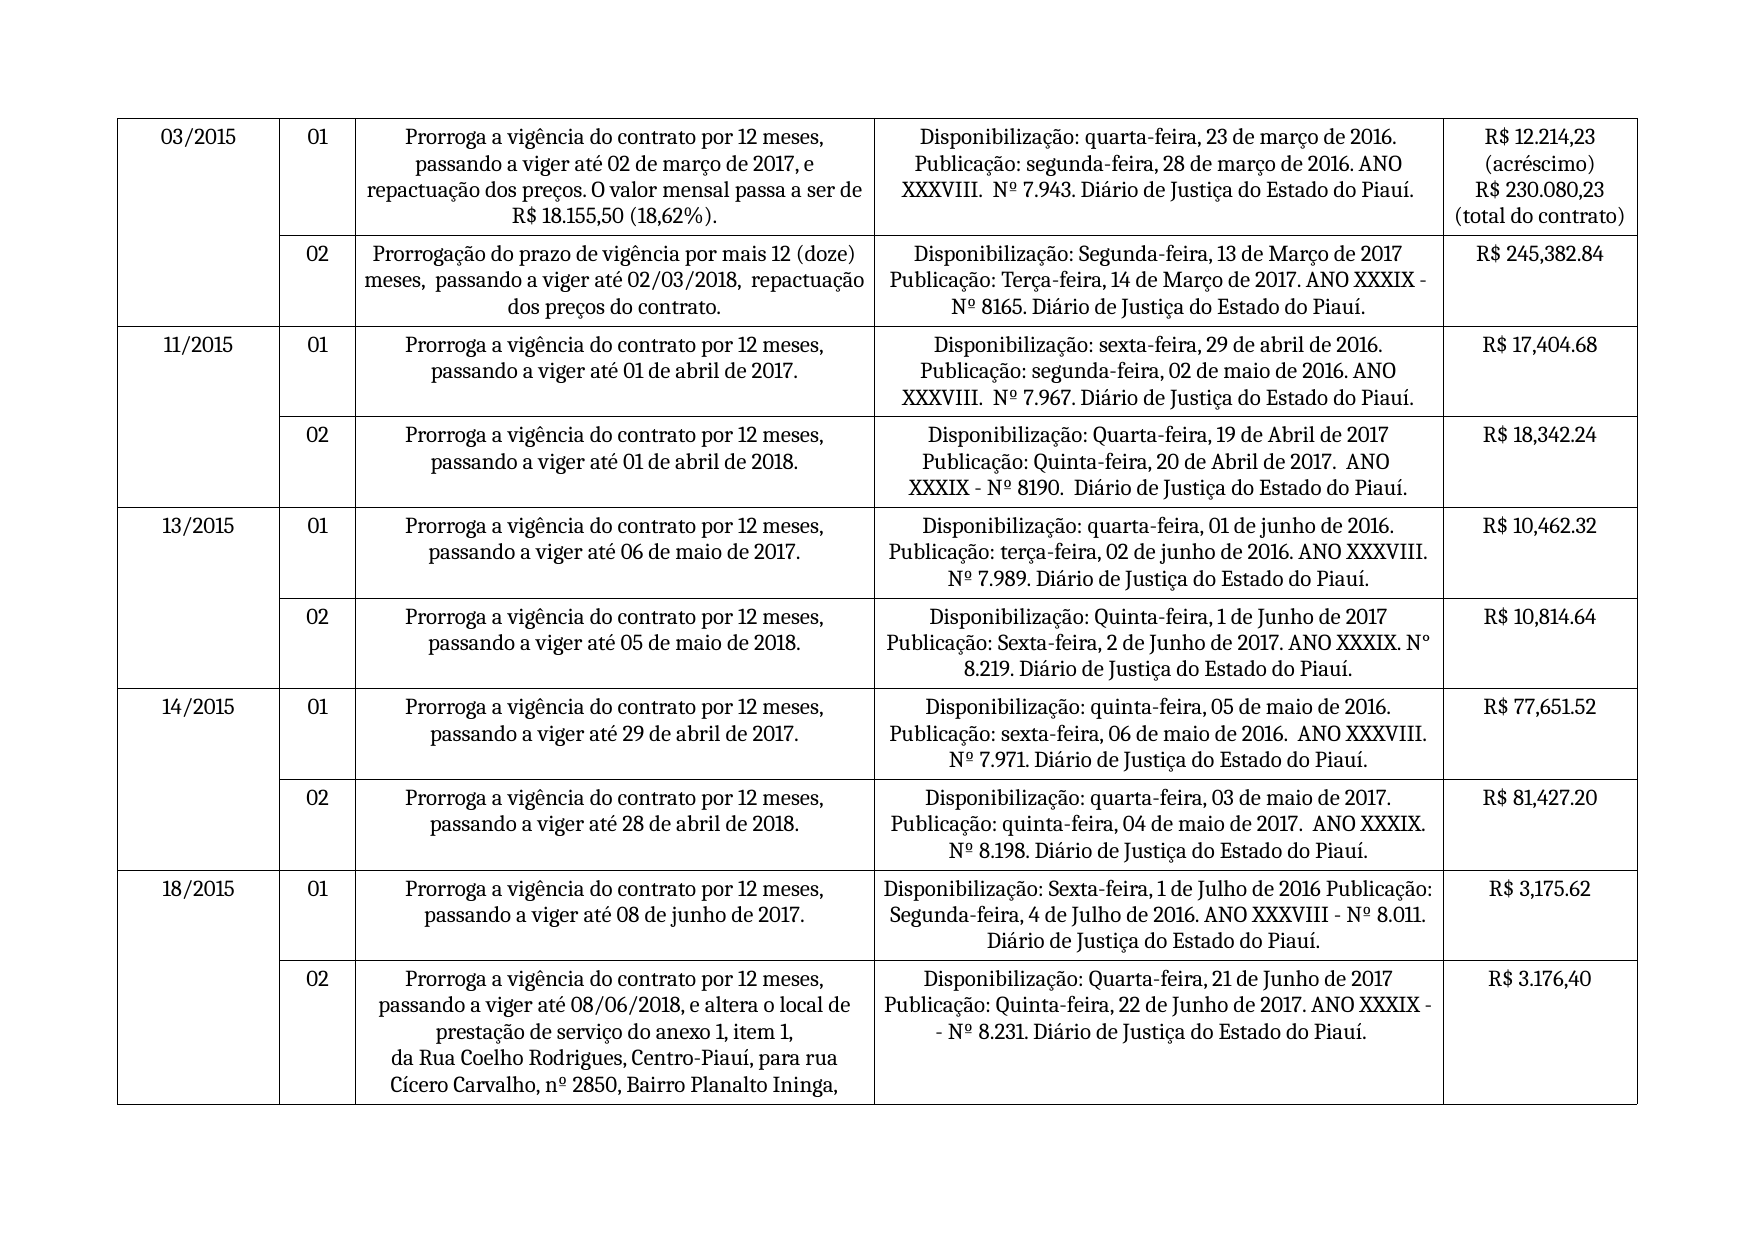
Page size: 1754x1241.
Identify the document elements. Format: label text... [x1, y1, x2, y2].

table_cell 02 [280, 417, 355, 507]
table_cell 02 [280, 599, 355, 688]
table_cell 02 [280, 236, 355, 326]
table_cell Prorroga a vigência do contrato por 12 meses, passando a viger até 02 de março de 2017, e repactuação dos preços. O valor mensal passa a ser de R$ 18.155,50 (18,62%). [356, 119, 874, 235]
table_cell Prorrogação do prazo de vigência por mais 12 (doze) meses, passando a viger até 02/03/2018, repactuação dos preços do contrato. [356, 236, 874, 326]
table_cell Disponibilização: Quarta-feira, 19 de Abril de 2017 Publicação: Quinta-feira, 20 de Abril de 2017. ANO XXXIX - Nº 8190. Diário de Justiça do Estado do Piauí. [875, 417, 1443, 507]
table_cell Disponibilização: quarta-feira, 23 de março de 2016. Publicação: segunda-feira, 28 de março de 2016. ANO XXXVIII. Nº 7.943. Diário de Justiça do Estado do Piauí. [875, 119, 1443, 235]
table_cell 14/2015 [118, 689, 279, 869]
table_cell R$ 77.651,52 [1444, 689, 1637, 779]
table_cell Disponibilização: quarta-feira, 01 de junho de 2016. Publicação: terça-feira, 02 de junho de 2016. ANO XXXVIII. Nº 7.989. Diário de Justiça do Estado do Piauí. [875, 508, 1443, 598]
table_cell R$ 81.427,20 [1444, 780, 1637, 869]
table_cell Prorroga a vigência do contrato por 12 meses, passando a viger até 05 de maio de 2018. [356, 599, 874, 688]
table_cell 02 [280, 961, 355, 1103]
table_cell 11/2015 [118, 327, 279, 507]
table_cell Prorroga a vigência do contrato por 12 meses, passando a viger até 01 de abril de 2018. [356, 417, 874, 507]
table_cell Prorroga a vigência do contrato por 12 meses, passando a viger até 29 de abril de 2017. [356, 689, 874, 779]
table_cell Prorroga a vigência do contrato por 12 meses, passando a viger até 06 de maio de 2017. [356, 508, 874, 598]
table_cell Disponibilização: Quarta-feira, 21 de Junho de 2017 Publicação: Quinta-feira, 22 de Junho de 2017. ANO XXXIX - - Nº 8.231. Diário de Justiça do Estado do Piauí. [875, 961, 1443, 1103]
table_cell Prorroga a vigência do contrato por 12 meses, passando a viger até 08 de junho de 2017. [356, 871, 874, 960]
table_cell Disponibilização: quinta-feira, 05 de maio de 2016. Publicação: sexta-feira, 06 de maio de 2016. ANO XXXVIII. Nº 7.971. Diário de Justiça do Estado do Piauí. [875, 689, 1443, 779]
table_cell 13/2015 [118, 508, 279, 688]
table_cell 01 [280, 871, 355, 960]
table_cell Disponibilização: quarta-feira, 03 de maio de 2017. Publicação: quinta-feira, 04 de maio de 2017. ANO XXXIX. Nº 8.198. Diário de Justiça do Estado do Piauí. [875, 780, 1443, 869]
table_cell Prorroga a vigência do contrato por 12 meses, passando a viger até 01 de abril de 2017. [356, 327, 874, 416]
table_cell R$ 3.176,40 [1444, 961, 1637, 1103]
table_cell R$ 12.214,23 (acréscimo) R$ 230.080,23 (total do contrato) [1444, 119, 1637, 235]
table_cell R$ 18.342,24 [1444, 417, 1637, 507]
table_cell 01 [280, 327, 355, 416]
table_cell R$ 10.462,32 [1444, 508, 1637, 598]
table_cell Prorroga a vigência do contrato por 12 meses, passando a viger até 28 de abril de 2018. [356, 780, 874, 869]
table_cell R$ 10.814,64 [1444, 599, 1637, 688]
table_cell Disponibilização: Sexta-feira, 1 de Julho de 2016 Publicação: Segunda-feira, 4 de Julho de 2016. ANO XXXVIII - Nº 8.011. Diário de Justiça do Estado do Piauí. [875, 871, 1443, 960]
table_cell 03/2015 [118, 119, 279, 326]
table_cell 02 [280, 780, 355, 869]
table_cell R$ 17.404,68 [1444, 327, 1637, 416]
table_cell 01 [280, 508, 355, 598]
table_cell R$ 245.382,84 [1444, 236, 1637, 326]
table_cell Disponibilização: sexta-feira, 29 de abril de 2016. Publicação: segunda-feira, 02 de maio de 2016. ANO XXXVIII. Nº 7.967. Diário de Justiça do Estado do Piauí. [875, 327, 1443, 416]
table_cell Disponibilização: Quinta-feira, 1 de Junho de 2017 Publicação: Sexta-feira, 2 de Junho de 2017. ANO XXXIX. N° 8.219. Diário de Justiça do Estado do Piauí. [875, 599, 1443, 688]
table_cell 01 [280, 119, 355, 235]
table_cell Disponibilização: Segunda-feira, 13 de Março de 2017 Publicação: Terça-feira, 14 de Março de 2017. ANO XXXIX - Nº 8165. Diário de Justiça do Estado do Piauí. [875, 236, 1443, 326]
table_cell 01 [280, 689, 355, 779]
table_cell R$ 3.175,62 [1444, 871, 1637, 960]
table_cell 18/2015 [118, 871, 279, 1103]
table_cell Prorroga a vigência do contrato por 12 meses, passando a viger até 08/06/2018, e altera o local de prestação de serviço do anexo 1, item 1, da Rua Coelho Rodrigues, Centro-Piauí, para rua Cícero Carvalho, nº 2850, Bairro Planalto Ininga, [356, 961, 874, 1103]
